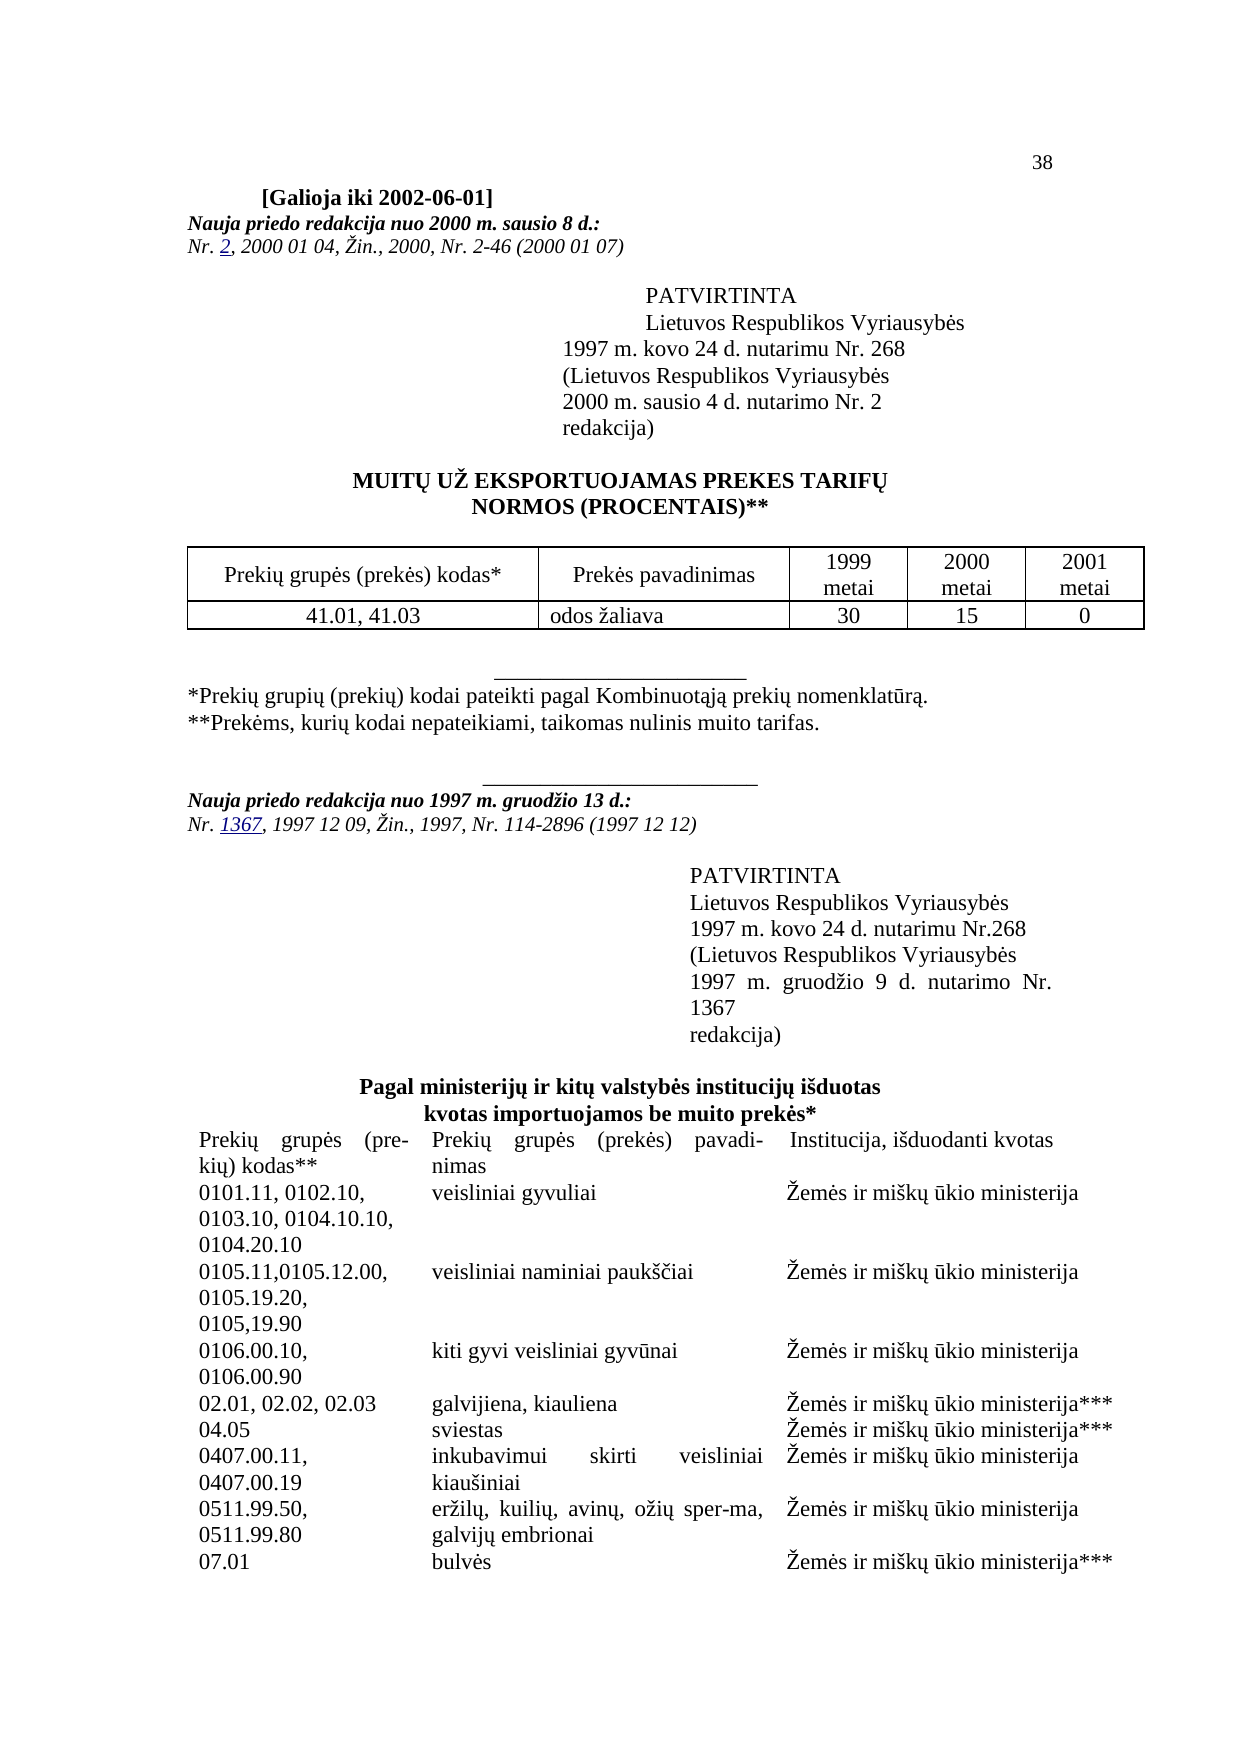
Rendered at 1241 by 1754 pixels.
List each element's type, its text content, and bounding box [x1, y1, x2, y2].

subtitle Muitų už eksportuojamas prekes tarifų normos (procentais)** [187, 467, 1053, 520]
table_header Prekių grupės (prekės) pavadi-nimas [420, 1126, 775, 1179]
table_cell Žemės ir miškų ūkio ministerija [775, 1337, 1144, 1389]
table_header Prekės pavadinimas [539, 548, 789, 600]
table_cell inkubavimui skirti veisliniai kiaušiniai [420, 1442, 775, 1495]
table_cell 0 [1026, 602, 1143, 628]
text Lietuvos Respublikos Vyriausybės [232, 309, 1053, 335]
text ______________________ [187, 656, 1053, 683]
text 1997 m. kovo 24 d. nutarimu Nr.268 [689, 915, 1053, 942]
text Lietuvos Respublikos Vyriausybės [689, 889, 1053, 915]
table_cell 0407.00.11, 0407.00.19 [188, 1442, 420, 1495]
table_cell galvijiena, kiauliena [420, 1390, 775, 1416]
text redakcija) [689, 1021, 1053, 1047]
table_cell Žemės ir miškų ūkio ministerija [775, 1179, 1144, 1258]
table_cell Žemės ir miškų ūkio ministerija*** [775, 1390, 1144, 1416]
table_header Prekių grupės (prekės) kodas* [188, 548, 538, 600]
table_cell sviestas [420, 1416, 775, 1442]
table_cell Žemės ir miškų ūkio ministerija*** [775, 1548, 1144, 1574]
text 2000 m. sausio 4 d. nutarimo Nr. 2 [562, 388, 1053, 414]
text Nr. 1367, 1997 12 09, Žin., 1997, Nr. 114-2896 (1997 12 12) [187, 812, 1053, 836]
table_cell odos žaliava [539, 602, 789, 628]
table_cell 0105.11,0105.12.00, 0105.19.20, 0105,19.90 [188, 1258, 420, 1337]
table_cell Žemės ir miškų ūkio ministerija*** [775, 1416, 1144, 1442]
table_cell 30 [790, 602, 907, 628]
text **Prekėms, kurių kodai nepateikiami, taikomas nulinis muito tarifas. [187, 709, 1053, 735]
text PATVIRTINTA [689, 862, 1053, 889]
table_cell 0101.11, 0102.10, 0103.10, 0104.10.10, 0104.20.10 [188, 1179, 420, 1258]
table_cell veisliniai gyvuliai [420, 1179, 775, 1258]
text (Lietuvos Respublikos Vyriausybės [562, 362, 1053, 388]
table_cell Žemės ir miškų ūkio ministerija [775, 1495, 1144, 1548]
table_cell Žemės ir miškų ūkio ministerija [775, 1442, 1144, 1495]
text ________________________ [187, 762, 1053, 788]
text Pagal ministerijų ir kitų valstybės institucijų išduotas [187, 1073, 1053, 1100]
table_header Institucija, išduodanti kvotas [775, 1126, 1144, 1179]
text Nauja priedo redakcija nuo 1997 m. gruodžio 13 d.: [187, 788, 1053, 812]
table_header 1999 metai [790, 548, 907, 600]
table_header 2000 metai [908, 548, 1025, 600]
text 1997 m. kovo 24 d. nutarimu Nr. 268 [562, 335, 1053, 362]
table_cell kiti gyvi veisliniai gyvūnai [420, 1337, 775, 1389]
table_header Prekių grupės (pre-kių) kodas** [188, 1126, 420, 1179]
table_cell 15 [908, 602, 1025, 628]
table_cell 04.05 [188, 1416, 420, 1442]
table_cell 41.01, 41.03 [188, 602, 538, 628]
table_header 2001 metai [1026, 548, 1143, 600]
table_cell 0511.99.50, 0511.99.80 [188, 1495, 420, 1548]
text Nr. 2, 2000 01 04, Žin., 2000, Nr. 2-46 (2000 01 07) [187, 234, 1053, 258]
text redakcija) [562, 414, 1053, 441]
text Patvirtinta [645, 283, 1053, 309]
text [Galioja iki 2002-06-01] [187, 184, 1053, 210]
table_cell Žemės ir miškų ūkio ministerija [775, 1258, 1144, 1337]
text Nauja priedo redakcija nuo 2000 m. sausio 8 d.: [187, 210, 1053, 234]
table_cell bulvės [420, 1548, 775, 1574]
table_cell 0106.00.10, 0106.00.90 [188, 1337, 420, 1389]
table_cell eržilų, kuilių, avinų, ožių sper-ma, galvijų embrionai [420, 1495, 775, 1548]
text 1997 m. gruodžio 9 d. nutarimo Nr. 1367 [689, 968, 1053, 1021]
table_cell 07.01 [188, 1548, 420, 1574]
table_cell 02.01, 02.02, 02.03 [188, 1390, 420, 1416]
text kvotas importuojamos be muito prekės* [187, 1100, 1053, 1126]
table_cell veisliniai naminiai paukščiai [420, 1258, 775, 1337]
text *Prekių grupių (prekių) kodai pateikti pagal Kombinuotąją prekių nomenklatūrą. [187, 683, 1053, 709]
text (Lietuvos Respublikos Vyriausybės [689, 942, 1053, 968]
